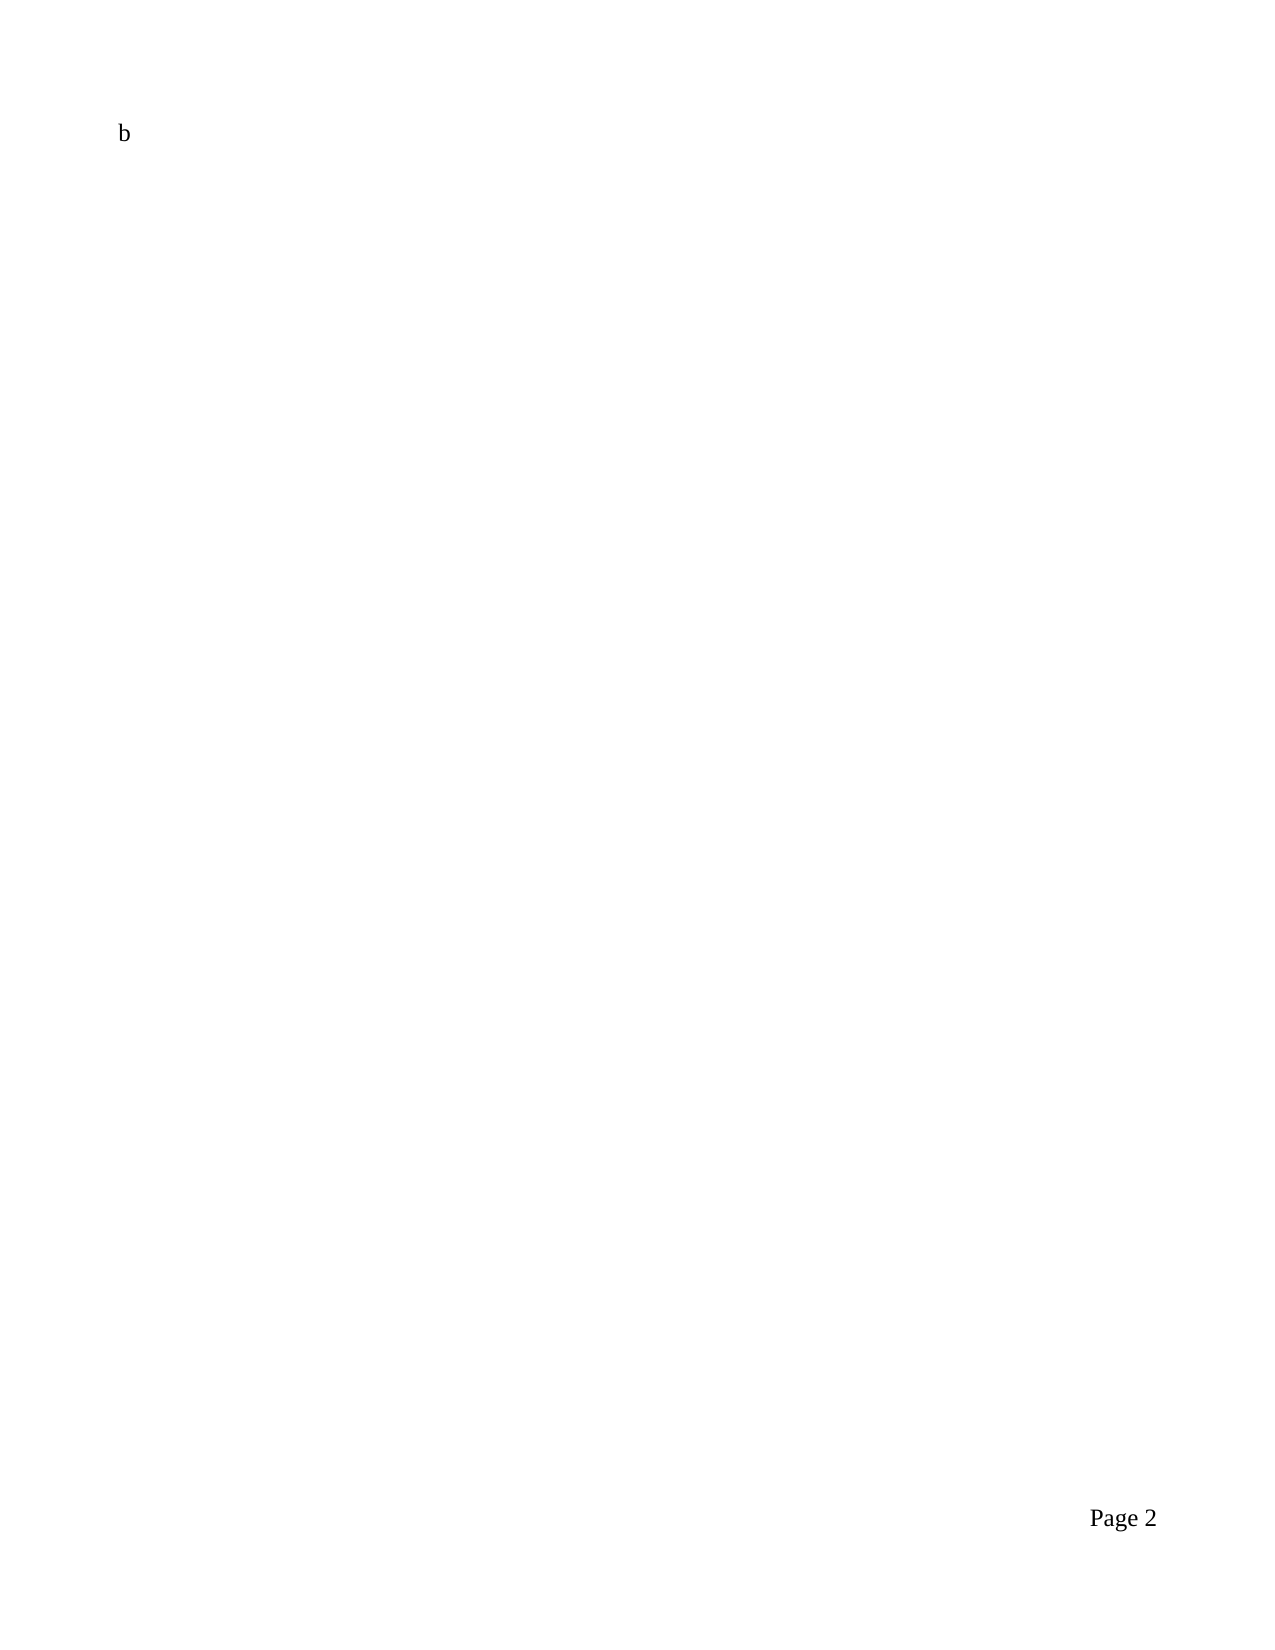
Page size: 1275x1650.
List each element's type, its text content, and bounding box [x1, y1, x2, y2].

text b [118, 118, 1157, 147]
